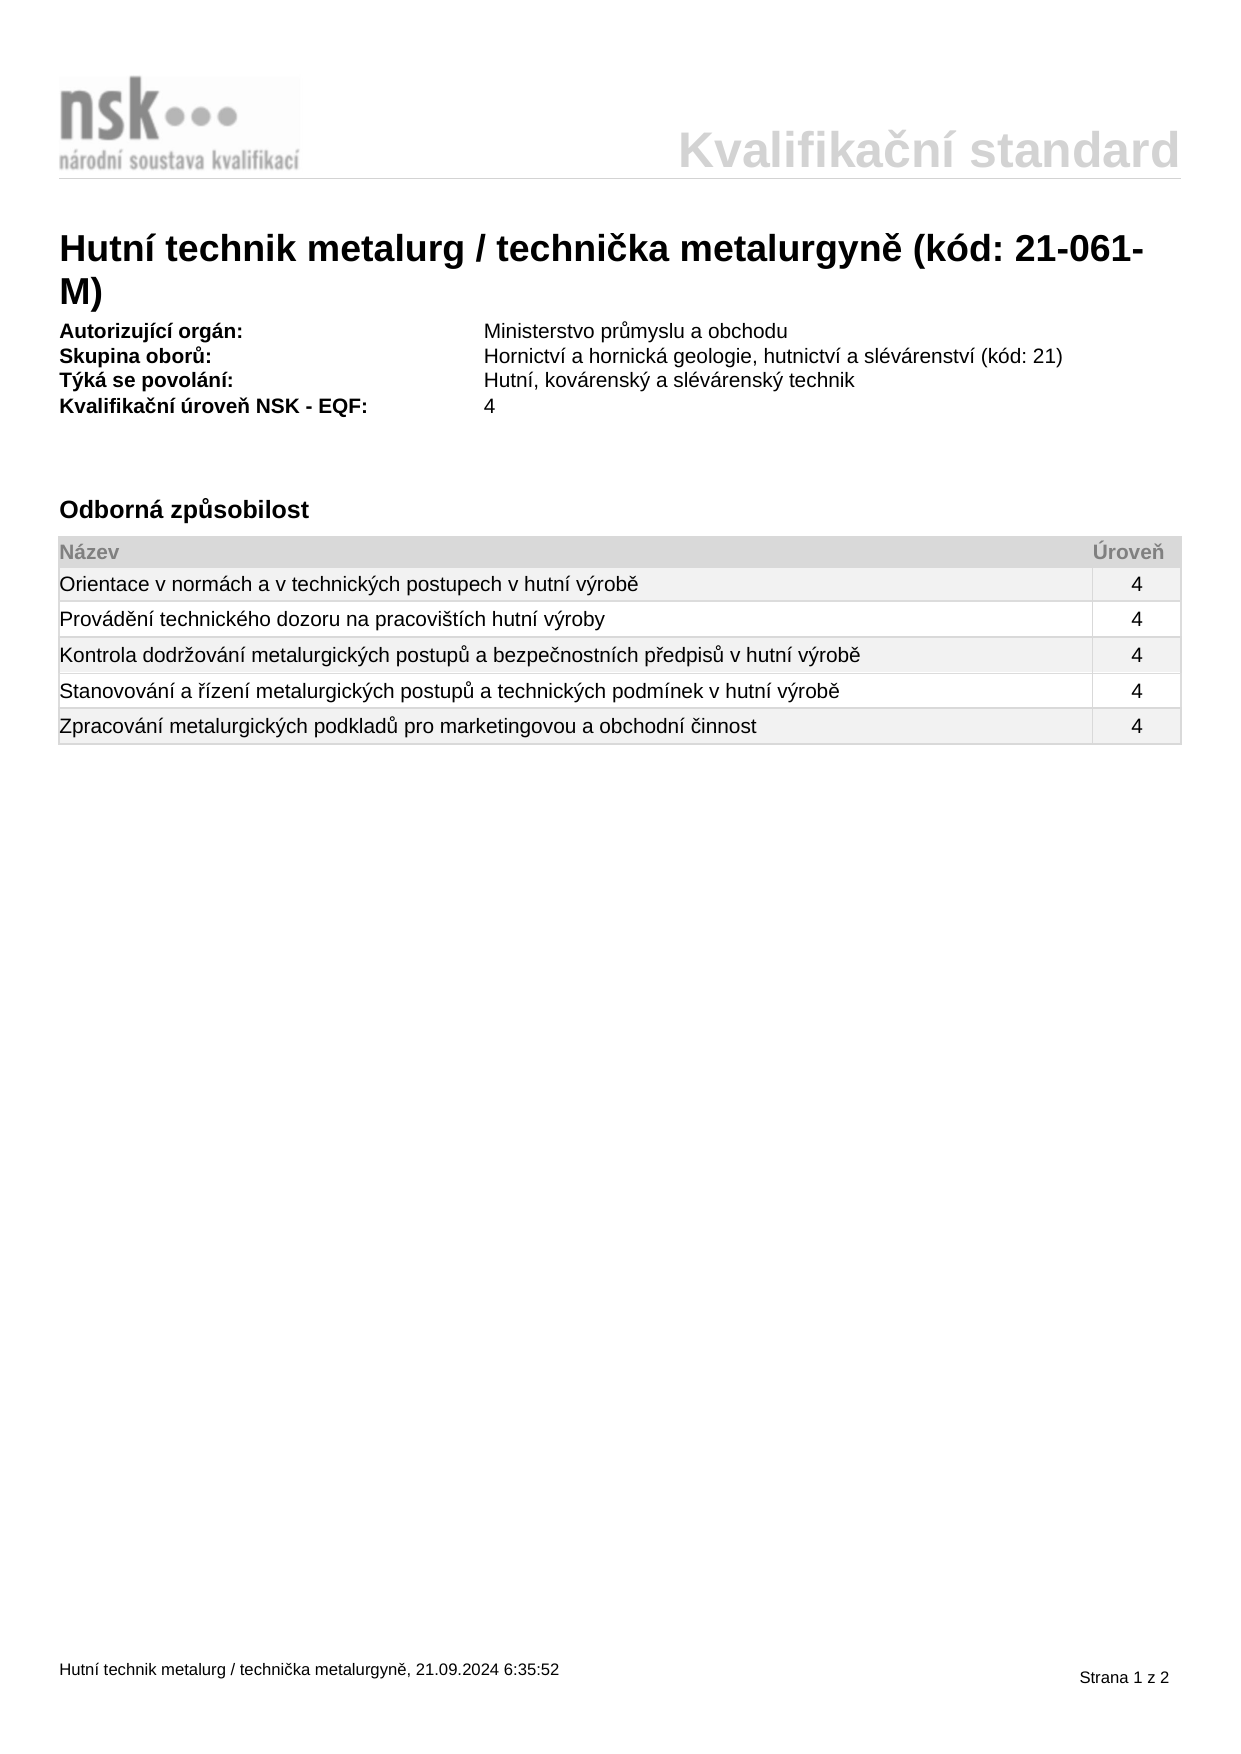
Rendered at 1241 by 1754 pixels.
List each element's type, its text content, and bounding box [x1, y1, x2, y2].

table_cell Strana 1 z 2 [862, 1660, 1169, 1696]
table_cell [1169, 418, 1181, 489]
table_cell [1169, 1343, 1181, 1502]
table_cell [626, 524, 862, 536]
table_cell Stanovování a řízení metalurgických postupů a technických podmínek v hutní výrobě [60, 674, 1092, 707]
table_cell 4 [1093, 674, 1180, 707]
table_cell Hutní, kovárenský a slévárenský technik [484, 368, 1181, 393]
table_cell [1093, 524, 1169, 536]
table_cell Kontrola dodržování metalurgických postupů a bezpečnostních předpisů v hutní výrobě [60, 638, 1092, 672]
table_cell Autorizující orgán: [59, 319, 483, 343]
table_cell Hutní technik metalurg / technička metalurgyně, 21.09.2024 6:35:52 [59, 1660, 862, 1696]
table_cell 4 [1093, 709, 1180, 743]
table_cell [862, 313, 1093, 319]
table_cell Název [60, 538, 1092, 566]
table_cell [862, 1343, 1093, 1502]
table_cell [59, 745, 483, 1043]
table_cell [1093, 196, 1169, 224]
table_cell [626, 745, 862, 1043]
table_cell Týká se povolání: [59, 368, 483, 392]
table_cell [620, 1502, 626, 1659]
table_cell [620, 1043, 626, 1343]
table_cell Odborná způsobilost [59, 490, 1181, 524]
picture [58, 59, 621, 172]
table_cell [484, 172, 620, 178]
table_cell [1169, 196, 1181, 224]
table_cell [59, 313, 483, 319]
table_cell [620, 745, 626, 1043]
table_cell [59, 1502, 483, 1659]
table_cell [862, 196, 1093, 224]
table_cell [59, 524, 483, 536]
table_cell 4 [1093, 638, 1180, 672]
table_cell [626, 1502, 862, 1659]
table_cell [626, 1343, 862, 1502]
table_cell [1093, 1502, 1169, 1659]
table_cell [484, 313, 620, 319]
table_cell [626, 313, 862, 319]
table_cell Orientace v normách a v technických postupech v hutní výrobě [60, 568, 1092, 600]
table_cell Skupina oborů: [59, 344, 483, 368]
table_cell 4 [1093, 602, 1180, 636]
table_cell [59, 172, 483, 178]
table_cell 4 [484, 394, 1181, 417]
table_cell [620, 1343, 626, 1502]
table_cell [484, 1343, 620, 1502]
table_cell [862, 524, 1093, 536]
table_cell [1093, 418, 1169, 489]
table_cell [626, 418, 862, 489]
table_cell [626, 1043, 862, 1343]
table_cell [1169, 524, 1181, 536]
table_cell [620, 196, 626, 224]
table_cell [484, 745, 620, 1043]
table_cell [1169, 313, 1181, 319]
table_cell [1169, 1660, 1181, 1696]
table_cell [59, 1343, 483, 1502]
table_cell [1093, 1343, 1169, 1502]
table_cell [484, 524, 620, 536]
table_cell Ministerstvo průmyslu a obchodu [484, 319, 1181, 344]
table_cell [862, 418, 1093, 489]
table_cell [484, 1502, 620, 1659]
table_header Kvalifikační standard [626, 59, 1181, 178]
table_cell Hornictví a hornická geologie, hutnictví a slévárenství (kód: 21) [484, 344, 1181, 368]
table_cell [1169, 745, 1181, 1043]
table_cell Kvalifikační úroveň NSK - EQF: [59, 394, 483, 417]
table_header [621, 59, 626, 172]
table_cell Úroveň [1093, 538, 1180, 566]
table_cell [484, 418, 620, 489]
table_cell [484, 1043, 620, 1343]
table_cell Hutní technik metalurg / technička metalurgyně (kód: 21-061-M) [59, 224, 1181, 313]
table_cell [1093, 313, 1169, 319]
table_cell [862, 1502, 1093, 1659]
table_cell [620, 418, 626, 489]
table_cell [1093, 745, 1169, 1043]
table_cell Zpracování metalurgických podkladů pro marketingovou a obchodní činnost [60, 709, 1092, 743]
table_cell [1169, 1502, 1181, 1659]
table_cell [1169, 1043, 1181, 1343]
table_cell 4 [1093, 568, 1180, 600]
table_cell [620, 524, 626, 536]
table_cell [626, 196, 862, 224]
table_cell [484, 196, 620, 224]
table_cell Provádění technického dozoru na pracovištích hutní výroby [60, 602, 1092, 636]
table_cell [59, 418, 483, 489]
table_cell [862, 745, 1093, 1043]
table_cell [59, 1043, 483, 1343]
table_cell [59, 179, 1181, 196]
table_cell [1093, 1043, 1169, 1343]
table_cell [59, 196, 483, 224]
table_cell [862, 1043, 1093, 1343]
